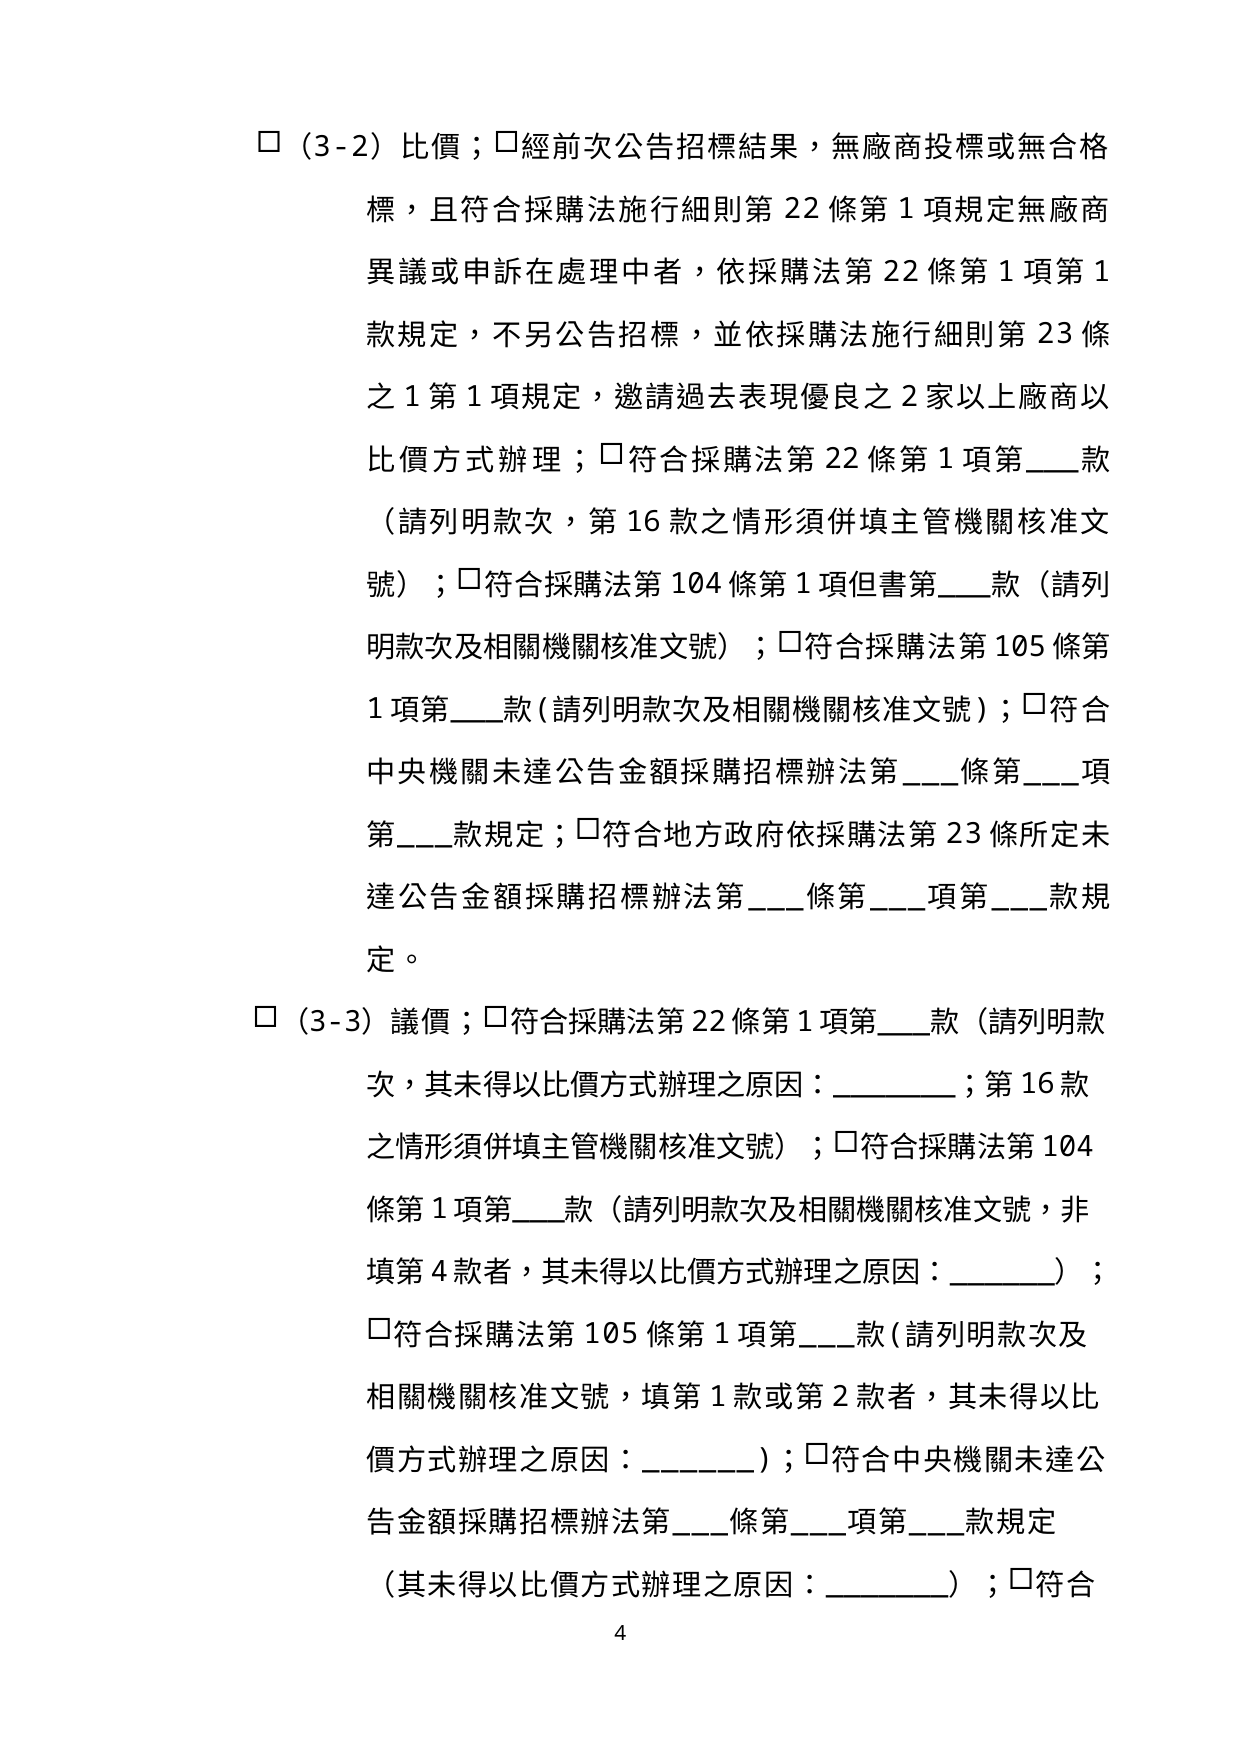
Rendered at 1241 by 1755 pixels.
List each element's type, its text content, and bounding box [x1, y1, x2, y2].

text （3-2）比價；經前次公告招標結果，無廠商投標或無合格標，且符合採購法施行細則第22條第1項規定無廠商異議或申訴在處理中者，依採購法第22條第1項第1款規定，不另公告招標，並依採購法施行細則第23條之1第1項規定，邀請過去表現優良之2家以上廠商以比價方式辦理；符合採購法第22條第1項第___款（請列明款次，第16款之情形須併填主管機關核准文號）；符合採購法第104條第1項但書第___款（請列明款次及相關機關核准文號）；符合採購法第105條第1項第___款(請列明款次及相關機關核准文號)；符合中央機關未達公告金額採購招標辦法第___條第___項第___款規定；符合地方政府依採購法第23條所定未達公告金額採購招標辦法第___條第___項第___款規定。 [130, 103, 1110, 978]
text （3-3）議價；符合採購法第22條第1項第___款（請列明款次，其未得以比價方式辦理之原因：_______；第16款之情形須併填主管機關核准文號）；符合採購法第104條第1項第___款（請列明款次及相關機關核准文號，非填第4款者，其未得以比價方式辦理之原因：______）；符合採購法第105條第1項第___款(請列明款次及相關機關核准文號，填第1款或第2款者，其未得以比價方式辦理之原因：______)；符合中央機關未達公告金額採購招標辦法第___條第___項第___款規定（其未得以比價方式辦理之原因：_______）；符合地方政府依採購法第23條所定未達公告金額採購招標辦法第___條第___項第___款規定。 [130, 978, 1110, 1603]
